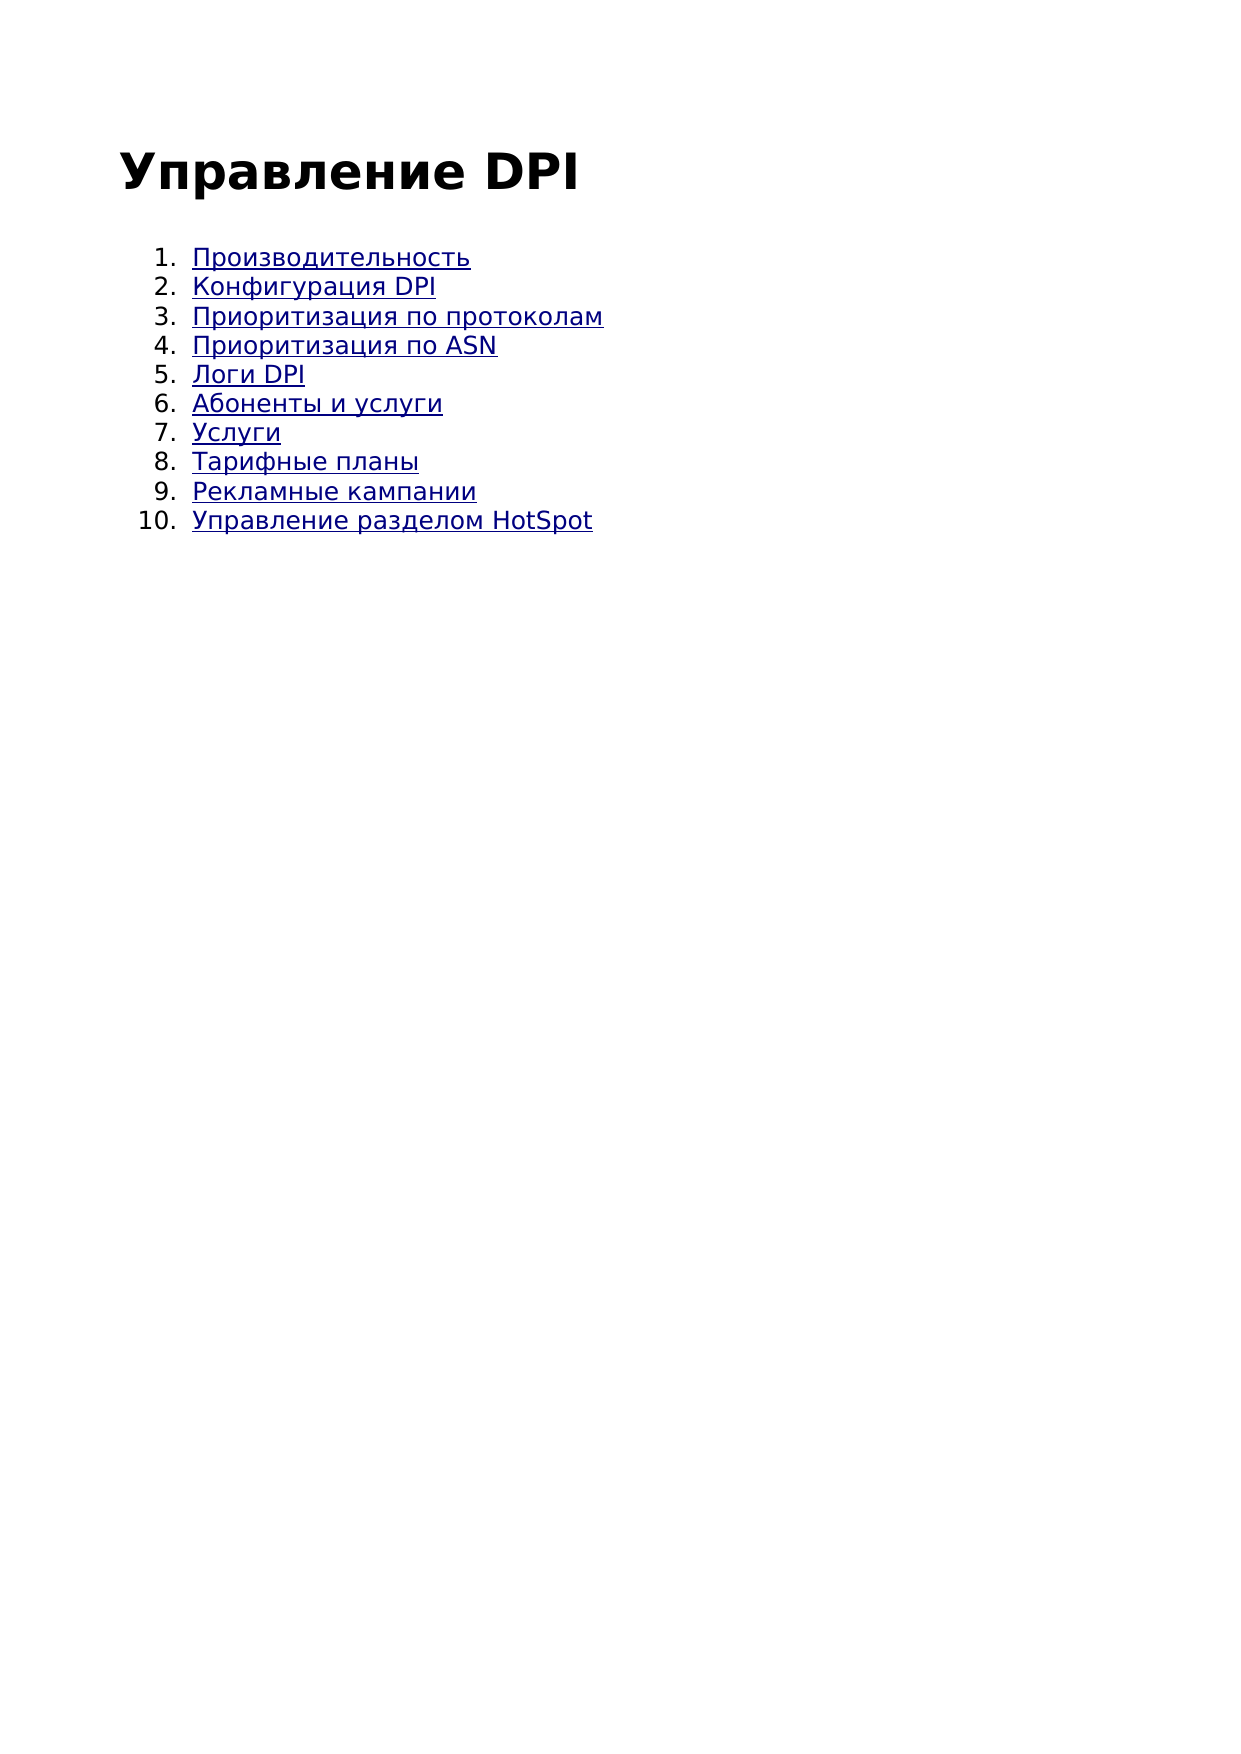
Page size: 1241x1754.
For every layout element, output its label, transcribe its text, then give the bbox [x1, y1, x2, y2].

list Логи DPI [177, 360, 1122, 389]
list Услуги [177, 418, 1122, 447]
list Абоненты и услуги [177, 389, 1122, 418]
list Приоритизация по ASN [177, 331, 1122, 360]
list Производительность [177, 243, 1122, 272]
list Тарифные планы [177, 447, 1122, 477]
list Рекламные кампании [177, 477, 1122, 506]
list Конфигурация DPI [177, 272, 1122, 302]
list Приоритизация по протоколам [177, 302, 1122, 331]
subtitle Управление DPI [118, 143, 1122, 201]
list Управление разделом HotSpot [177, 506, 1122, 535]
